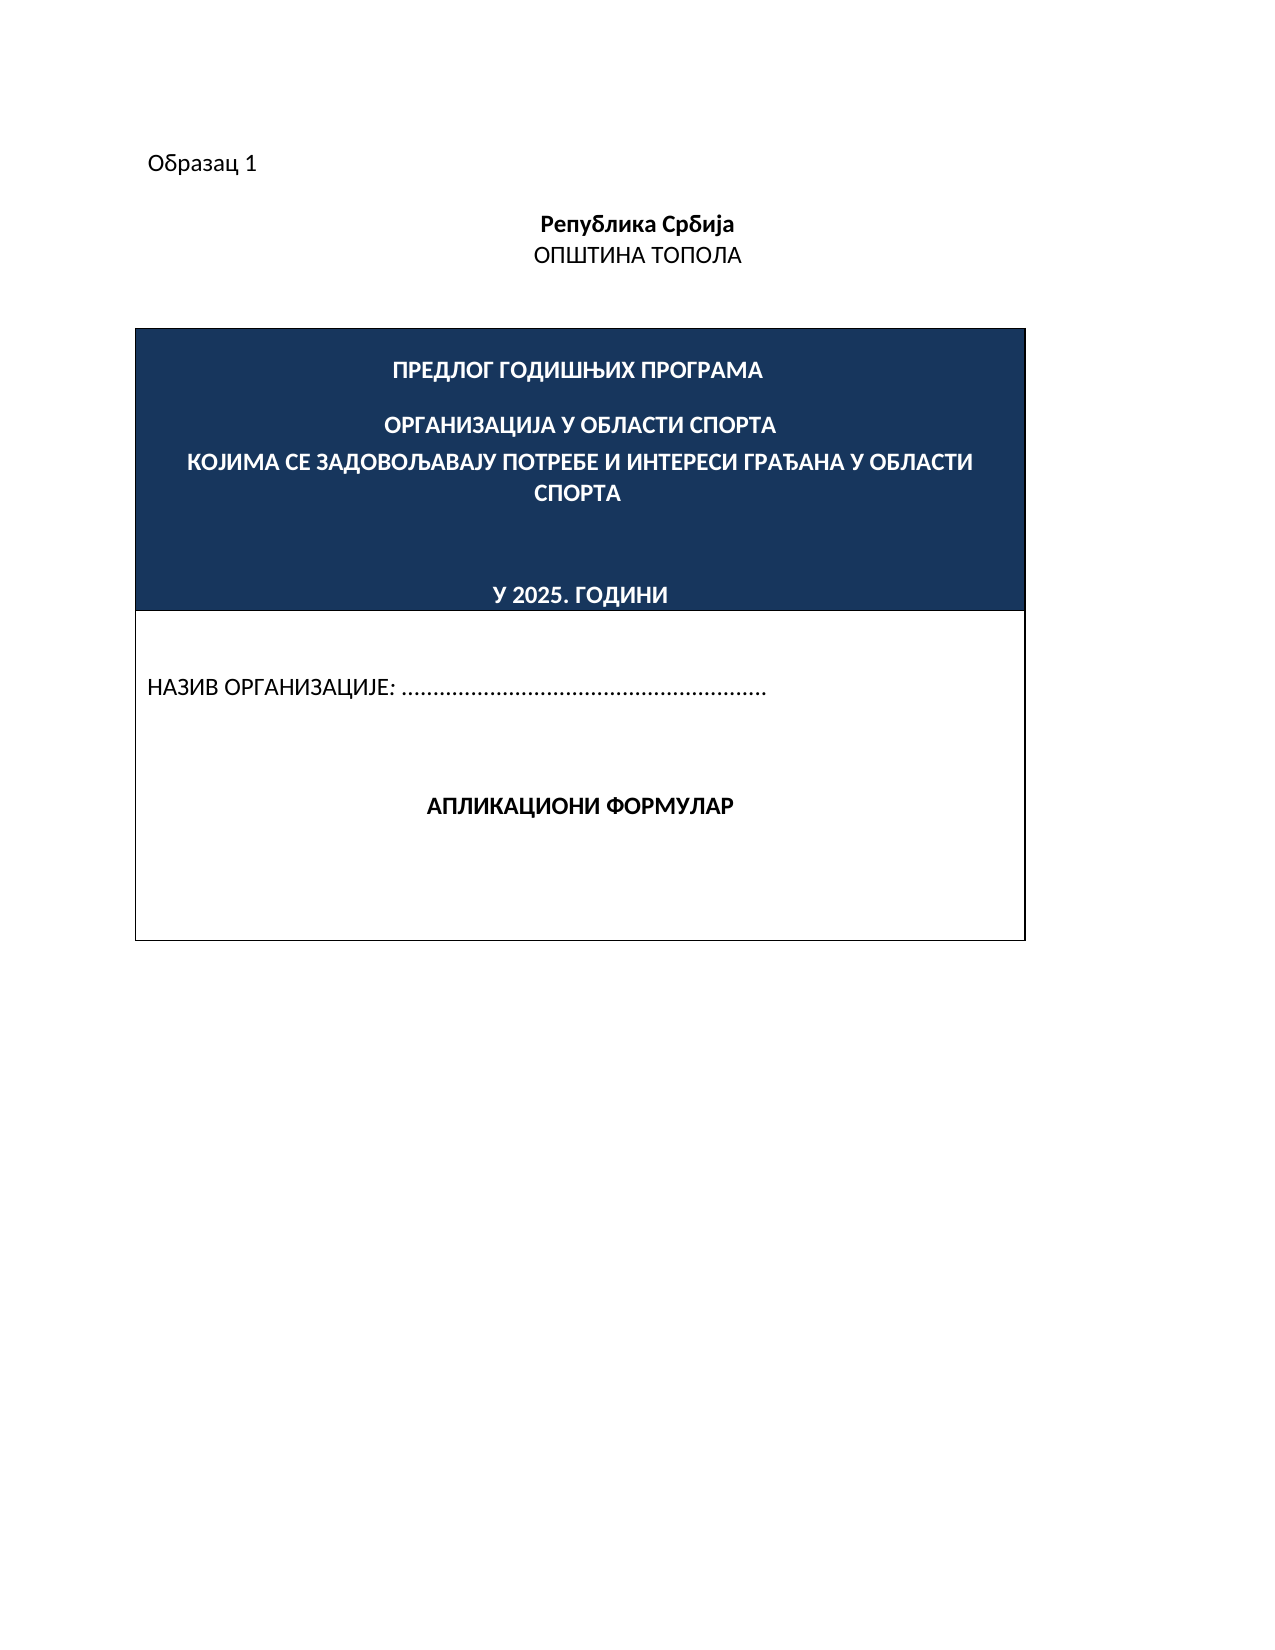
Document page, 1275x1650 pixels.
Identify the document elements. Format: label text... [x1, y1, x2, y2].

text Република Србија [148, 209, 1127, 239]
table_cell НАЗИВ ОРГАНИЗАЦИЈЕ: .......................................................... АПЛИКАЦИОНИ ФОРМУЛАР [136, 611, 1024, 940]
text ОПШТИНА ТОПОЛА [148, 239, 1127, 270]
text Образац 1 [148, 148, 1127, 178]
table_header ПРЕДЛОГ ГОДИШЊИХ ПРОГРАМА ОРГАНИЗАЦИЈА У ОБЛАСТИ СПОРТА КОЈИМА СЕ ЗАДОВОЉАВАЈУ ПОТРЕБЕ И ИНТЕРЕСИ ГРАЂАНА У ОБЛАСТИ СПОРТА У 2025. ГОДИНИ [136, 329, 1024, 610]
